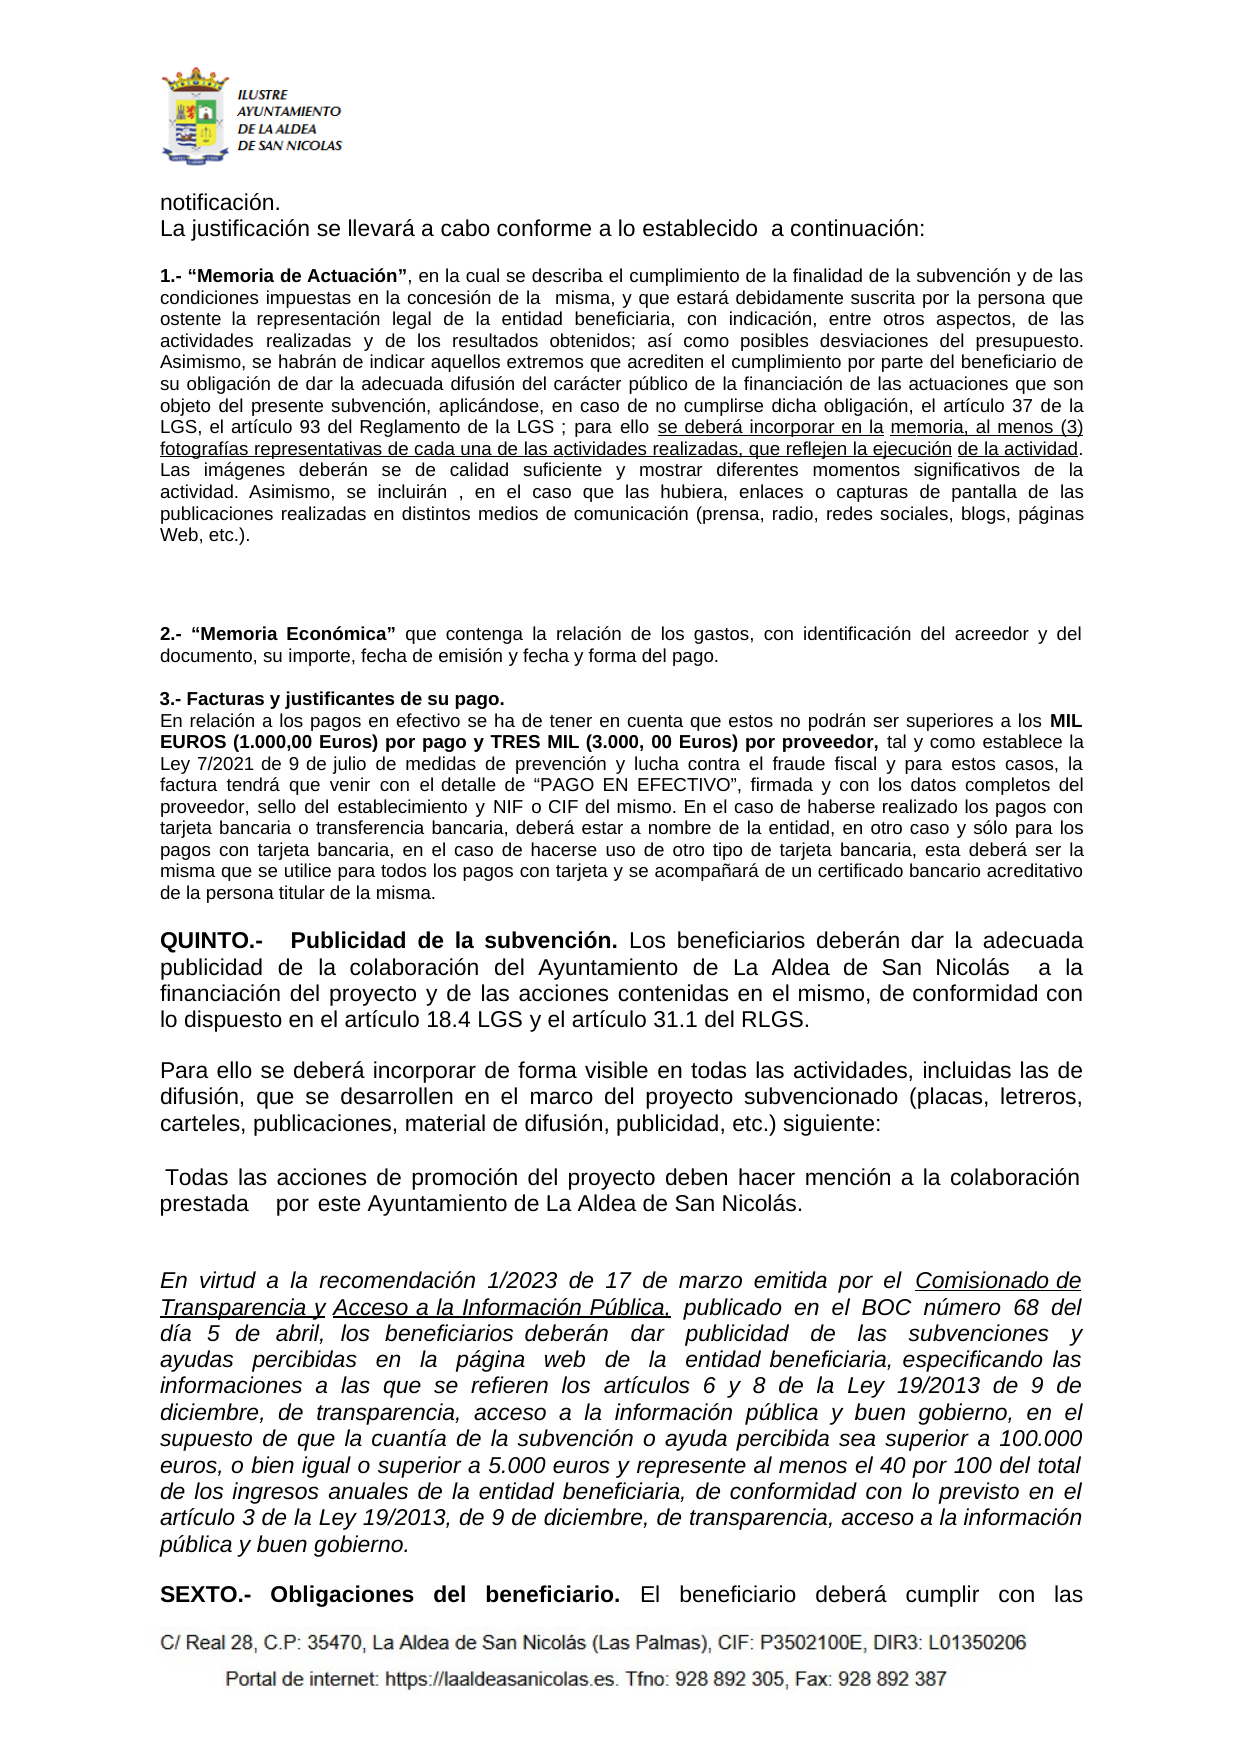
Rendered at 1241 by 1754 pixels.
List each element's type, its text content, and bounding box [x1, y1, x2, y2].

text QUINTO.- Publicidad de la subvención. Los beneficiarios deberán dar la adecuada publicidad de la colaboración del Ayuntamiento de La Aldea de San Nicolás a la financiación del proyecto y de las acciones contenidas en el mismo, de conformidad con lo dispuesto en el artículo 18.4 LGS y el artículo 31.1 del RLGS. [160, 927, 1084, 1033]
text SEXTO.- Obligaciones del beneficiario. El beneficiario deberá cumplir con las [160, 1581, 1083, 1607]
text En virtud a la recomendación 1/2023 de 17 de marzo emitida por el Comisionado de Transparencia y Acceso a la Información Pública, publicado en el BOC número 68 del día 5 de abril, los beneficiarios deberán dar publicidad de las subvenciones y ayudas percibidas en la página web de la entidad beneficiaria, especificando las informaciones a las que se refieren los artículos 6 y 8 de la Ley 19/2013 de 9 de diciembre, de transparencia, acceso a la información pública y buen gobierno, en el supuesto de que la cuantía de la subvención o ayuda percibida sea superior a 100.000 euros, o bien igual o superior a 5.000 euros y represente al menos el 40 por 100 del total de los ingresos anuales de la entidad beneficiaria, de conformidad con lo previsto en el artículo 3 de la Ley 19/2013, de 9 de diciembre, de transparencia, acceso a la información pública y buen gobierno. [160, 1267, 1082, 1557]
text 3.- Facturas y justificantes de su pago. [159, 688, 1093, 709]
text 2.- “Memoria Económica” que contenga la relación de los gastos, con identificación del acreedor y del documento, su importe, fecha de emisión y fecha y forma del pago. [160, 623, 1082, 666]
text 1.- “Memoria de Actuación”, en la cual se describa el cumplimiento de la finalidad de la subvención y de las condiciones impuestas en la concesión de la misma, y que estará debidamente suscrita por la persona que ostente la representación legal de la entidad beneficiaria, con indicación, entre otros aspectos, de las actividades realizadas y de los resultados obtenidos; así como posibles desviaciones del presupuesto. Asimismo, se habrán de indicar aquellos extremos que acrediten el cumplimiento por parte del beneficiario de su obligación de dar la adecuada difusión del carácter público de la financiación de las actuaciones que son objeto del presente subvención, aplicándose, en caso de no cumplirse dicha obligación, el artículo 37 de la LGS, el artículo 93 del Reglamento de la LGS ; para ello se deberá incorporar en la memoria, al menos (3) fotografías representativas de cada una de las actividades realizadas, que reflejen la ejecución de la actividad. Las imágenes deberán se de calidad suficiente y mostrar diferentes momentos significativos de la actividad. Asimismo, se incluirán , en el caso que las hubiera, enlaces o capturas de pantalla de las publicaciones realizadas en distintos medios de comunicación (prensa, radio, redes sociales, blogs, páginas Web, etc.). [160, 265, 1084, 545]
picture [148, 1626, 1034, 1695]
text En relación a los pagos en efectivo se ha de tener en cuenta que estos no podrán ser superiores a los MIL EUROS (1.000,00 Euros) por pago y TRES MIL (3.000, 00 Euros) por proveedor, tal y como establece la Ley 7/2021 de 9 de julio de medidas de prevención y lucha contra el fraude fiscal y para estos casos, la factura tendrá que venir con el detalle de “PAGO EN EFECTIVO”, firmada y con los datos completos del proveedor, sello del establecimiento y NIF o CIF del mismo. En el caso de haberse realizado los pagos con tarjeta bancaria o transferencia bancaria, deberá estar a nombre de la entidad, en otro caso y sólo para los pagos con tarjeta bancaria, en el caso de hacerse uso de otro tipo de tarjeta bancaria, esta deberá ser la misma que se utilice para todos los pagos con tarjeta y se acompañará de un certificado bancario acreditativo de la persona titular de la misma. [160, 709, 1084, 903]
text La justificación se llevará a cabo conforme a lo establecido a continuación: [160, 215, 1084, 241]
text Para ello se deberá incorporar de forma visible en todas las actividades, incluidas las de difusión, que se desarrollen en el marco del proyecto subvencionado (placas, letreros, carteles, publicaciones, material de difusión, publicidad, etc.) siguiente: [160, 1057, 1083, 1136]
text notificación. [160, 188, 1084, 215]
picture [148, 59, 358, 173]
text Todas las acciones de promoción del proyecto deben hacer mención a la colaboración prestada por este Ayuntamiento de La Aldea de San Nicolás. [159, 1164, 1081, 1217]
